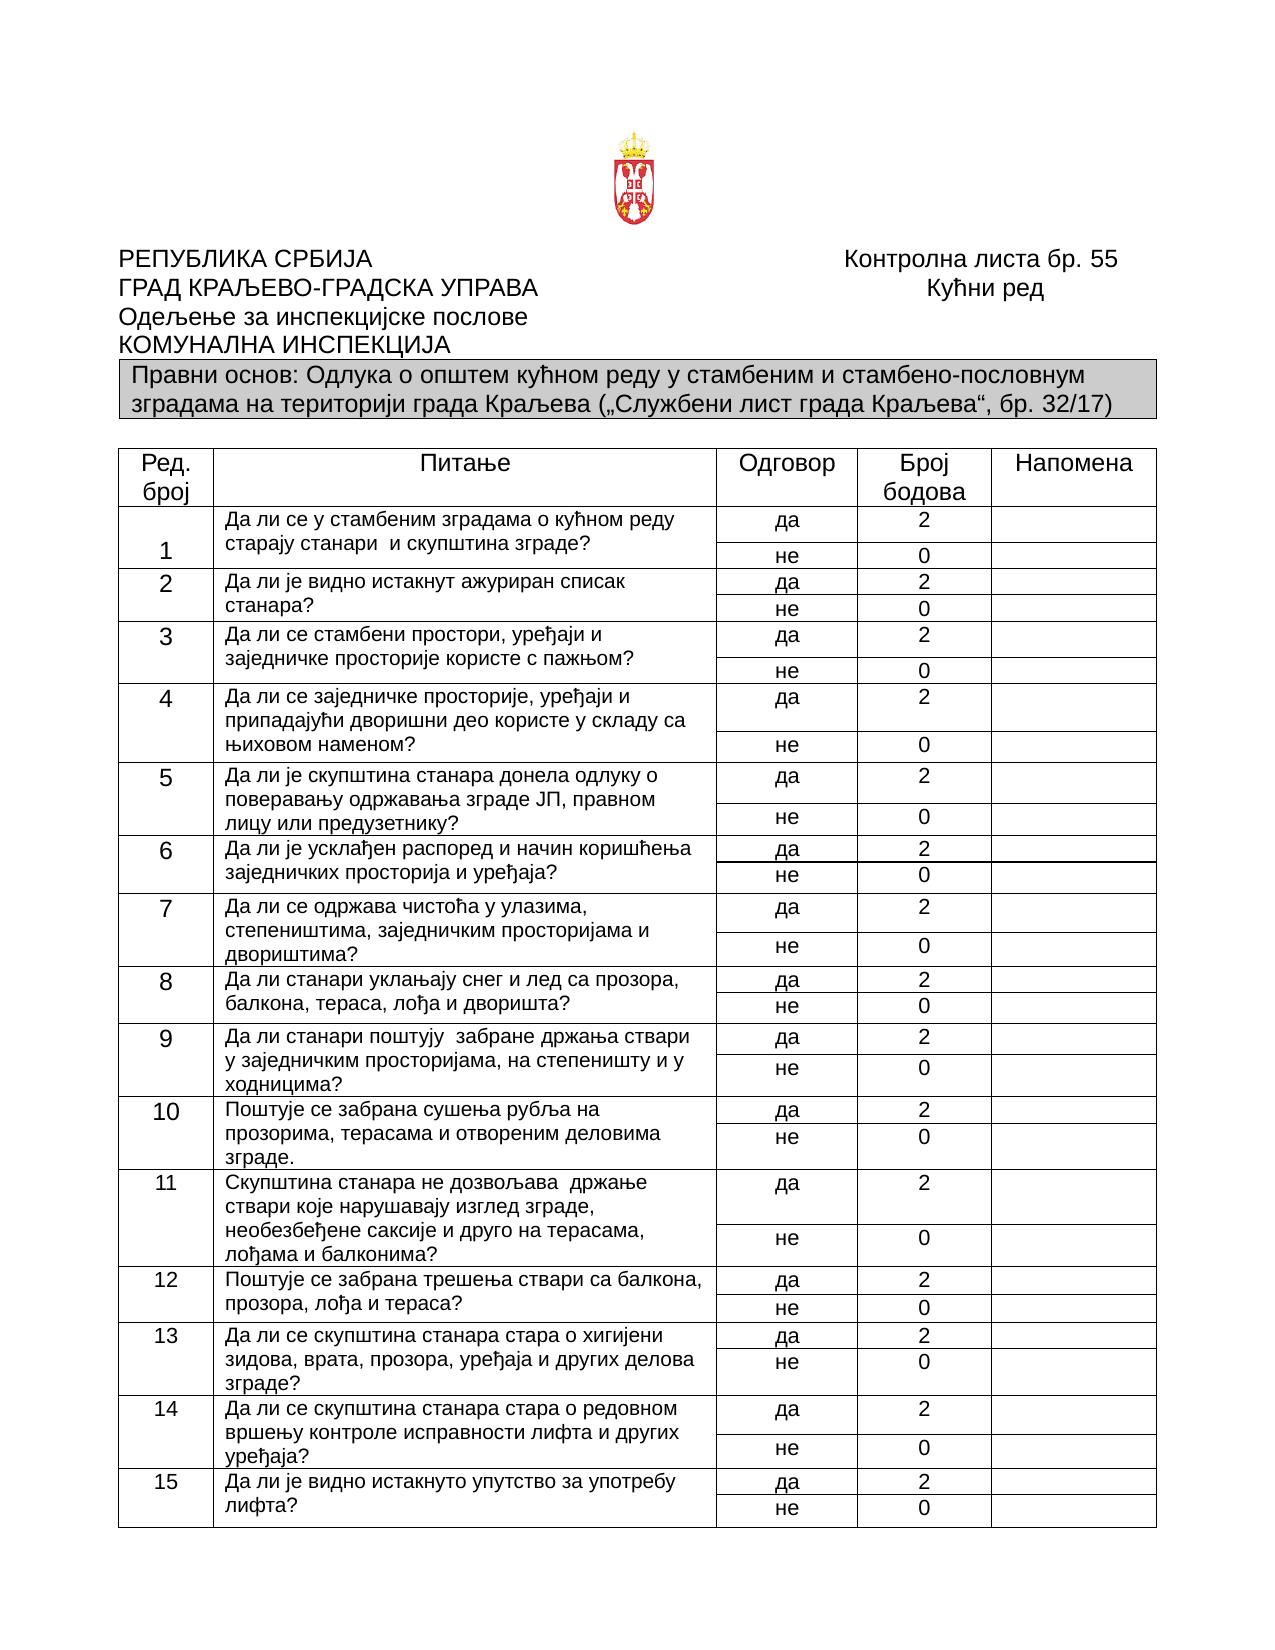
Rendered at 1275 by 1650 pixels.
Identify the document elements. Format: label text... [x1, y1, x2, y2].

table_cell 5 [119, 763, 213, 835]
table_cell 2 [858, 1469, 991, 1494]
table_cell да [717, 1323, 857, 1348]
table_cell [992, 993, 1156, 1023]
table_cell да [717, 894, 857, 932]
table_cell да [717, 1097, 857, 1122]
table_cell 2 [858, 763, 991, 803]
table_cell [992, 507, 1156, 542]
table_cell [992, 1097, 1156, 1122]
table_cell не [717, 1495, 857, 1527]
table_cell да [717, 1024, 857, 1054]
table_cell [992, 622, 1156, 657]
table_cell Да ли се скупштина станара стара о редовном вршењу контроле исправности лифта и других уређаја? [214, 1396, 716, 1468]
table_cell 0 [858, 543, 991, 568]
table_cell [992, 1124, 1156, 1169]
table_cell не [717, 804, 857, 835]
table_cell 11 [119, 1170, 213, 1266]
table_cell 2 [858, 622, 991, 657]
table_cell 0 [858, 732, 991, 762]
table_cell не [717, 1435, 857, 1468]
table_cell 2 [858, 1396, 991, 1434]
table_cell 3 [119, 622, 213, 683]
table_cell 2 [858, 684, 991, 731]
table_cell 2 [858, 1323, 991, 1348]
table_cell Да ли је усклађен распоред и начин коришћења заједничких просторија и уређаја? [214, 836, 716, 893]
table_cell [992, 1469, 1156, 1494]
table_cell Да ли станари уклањају снег и лед са прозора, балкона, тераса, лођа и дворишта? [214, 967, 716, 1023]
table_cell не [717, 863, 857, 893]
table_cell [992, 1349, 1156, 1395]
table_cell [992, 595, 1156, 621]
table_cell 10 [119, 1097, 213, 1169]
table_cell 13 [119, 1323, 213, 1395]
table_header Правни основ: Одлука о општем кућном реду у стамбеним и стамбено-пословнум зградама на територији града Краљева („Службени лист града Краљева“, бр. 32/17) [120, 360, 1156, 418]
table_cell Да ли се одржава чистоћа у улазима, степеништима, заједничким просторијама и двориштима? [214, 894, 716, 966]
table_header Одговор [717, 449, 857, 506]
table_cell Поштује се забрана трешења ствари са балкона, прозора, лођа и тераса? [214, 1267, 716, 1322]
text ГРАД КРАЉЕВО-ГРАДСКА УПРАВА Кућни ред [118, 273, 1157, 302]
text РЕПУБЛИКА СРБИЈА Контролна листа бр. 55 [118, 244, 1157, 273]
table_header Питање [214, 449, 716, 506]
table_cell Да ли је видно истакнуто упутство за употребу лифта? [214, 1469, 716, 1527]
table_cell [992, 1024, 1156, 1054]
table_cell [992, 1225, 1156, 1266]
table_cell 2 [858, 1267, 991, 1294]
table_cell Да ли је скупштина станара донела одлуку о поверавању одржавања зграде ЈП, правном лицу или предузетнику? [214, 763, 716, 835]
table_cell не [717, 543, 857, 568]
table_cell не [717, 933, 857, 966]
table_cell [992, 543, 1156, 568]
table_header Напомена [992, 449, 1156, 506]
table_cell Поштује се забрана сушења рубља на прозорима, терасама и отвореним деловима зграде. [214, 1097, 716, 1169]
table_cell 9 [119, 1024, 213, 1096]
table_cell 0 [858, 1124, 991, 1169]
table_cell Да ли се у стамбеним зградама о кућном реду старају станари и скупштина зграде? [214, 507, 716, 568]
table_cell да [717, 507, 857, 542]
table_cell не [717, 732, 857, 762]
table_cell да [717, 1396, 857, 1434]
table_cell 0 [858, 1495, 991, 1527]
table_cell 8 [119, 967, 213, 1023]
table_cell 1 [119, 507, 213, 568]
table_cell Да ли станари поштују забране држања ствари у заједничким просторијама, на степеништу и у ходницима? [214, 1024, 716, 1096]
table_cell 2 [858, 569, 991, 594]
table_cell 2 [119, 569, 213, 621]
table_cell [992, 1435, 1156, 1468]
table_cell 2 [858, 1097, 991, 1122]
table_cell 0 [858, 1349, 991, 1395]
table_header Број бодова [858, 449, 991, 506]
table_cell 12 [119, 1267, 213, 1322]
table_cell 2 [858, 967, 991, 992]
table_cell 2 [858, 1170, 991, 1224]
table_cell [992, 1396, 1156, 1434]
table_cell [992, 863, 1156, 893]
table_cell да [717, 1170, 857, 1224]
table_cell 0 [858, 658, 991, 683]
table_cell да [717, 1267, 857, 1294]
table_cell Скупштина станара не дозвољава држање ствари које нарушавају изглед зграде, необезбеђене саксије и друго на терасама, лођама и балконима? [214, 1170, 716, 1266]
table_cell 4 [119, 684, 213, 762]
table_cell Да ли је видно истакнут ажуриран списак станара? [214, 569, 716, 621]
table_cell 0 [858, 804, 991, 835]
table_cell да [717, 836, 857, 861]
table_cell да [717, 1469, 857, 1494]
table_cell [992, 763, 1156, 803]
table_cell Да ли се стамбени простори, уређаји и заједничке просторије користе с пажњом? [214, 622, 716, 683]
table_cell не [717, 658, 857, 683]
table_header Ред. број [119, 449, 213, 506]
table_cell не [717, 1225, 857, 1266]
table_cell не [717, 595, 857, 621]
table_cell [992, 1170, 1156, 1224]
table_cell 15 [119, 1469, 213, 1527]
table_cell 2 [858, 894, 991, 932]
table_cell [992, 569, 1156, 594]
table_cell 0 [858, 993, 991, 1023]
table_cell [992, 1267, 1156, 1294]
table_cell 0 [858, 1225, 991, 1266]
table_cell [992, 658, 1156, 683]
table_cell да [717, 622, 857, 657]
table_cell 14 [119, 1396, 213, 1468]
table_cell 2 [858, 836, 991, 861]
table_cell Да ли се заједничке просторије, уређаји и припадајући дворишни део користе у складу са њиховом наменом? [214, 684, 716, 762]
table_cell [992, 684, 1156, 731]
table_cell [992, 933, 1156, 966]
table_cell не [717, 1295, 857, 1322]
table_cell не [717, 1349, 857, 1395]
table_cell да [717, 569, 857, 594]
table_cell [992, 836, 1156, 861]
table_cell [992, 732, 1156, 762]
table_cell да [717, 684, 857, 731]
table_cell Да ли се скупштина станара стара о хигијени зидова, врата, прозора, уређаја и других делова зграде? [214, 1323, 716, 1395]
table_cell [992, 894, 1156, 932]
table_cell 6 [119, 836, 213, 893]
table_cell да [717, 967, 857, 992]
table_cell [992, 1495, 1156, 1527]
table_cell [992, 1295, 1156, 1322]
picture [595, 127, 674, 230]
table_cell не [717, 1124, 857, 1169]
table_cell 7 [119, 894, 213, 966]
table_cell [992, 804, 1156, 835]
table_cell 0 [858, 933, 991, 966]
table_cell 0 [858, 1435, 991, 1468]
table_cell 0 [858, 595, 991, 621]
table_cell не [717, 1055, 857, 1096]
table_cell 2 [858, 1024, 991, 1054]
table_cell 0 [858, 1295, 991, 1322]
table_cell 0 [858, 1055, 991, 1096]
text КОМУНАЛНА ИНСПЕКЦИЈА [118, 330, 1157, 359]
table_cell не [717, 993, 857, 1023]
table_cell [992, 1055, 1156, 1096]
text Одељење за инспекцијске послове [118, 302, 1157, 330]
table_cell [992, 967, 1156, 992]
table_cell 2 [858, 507, 991, 542]
table_cell 0 [858, 863, 991, 893]
table_cell [992, 1323, 1156, 1348]
table_cell да [717, 763, 857, 803]
